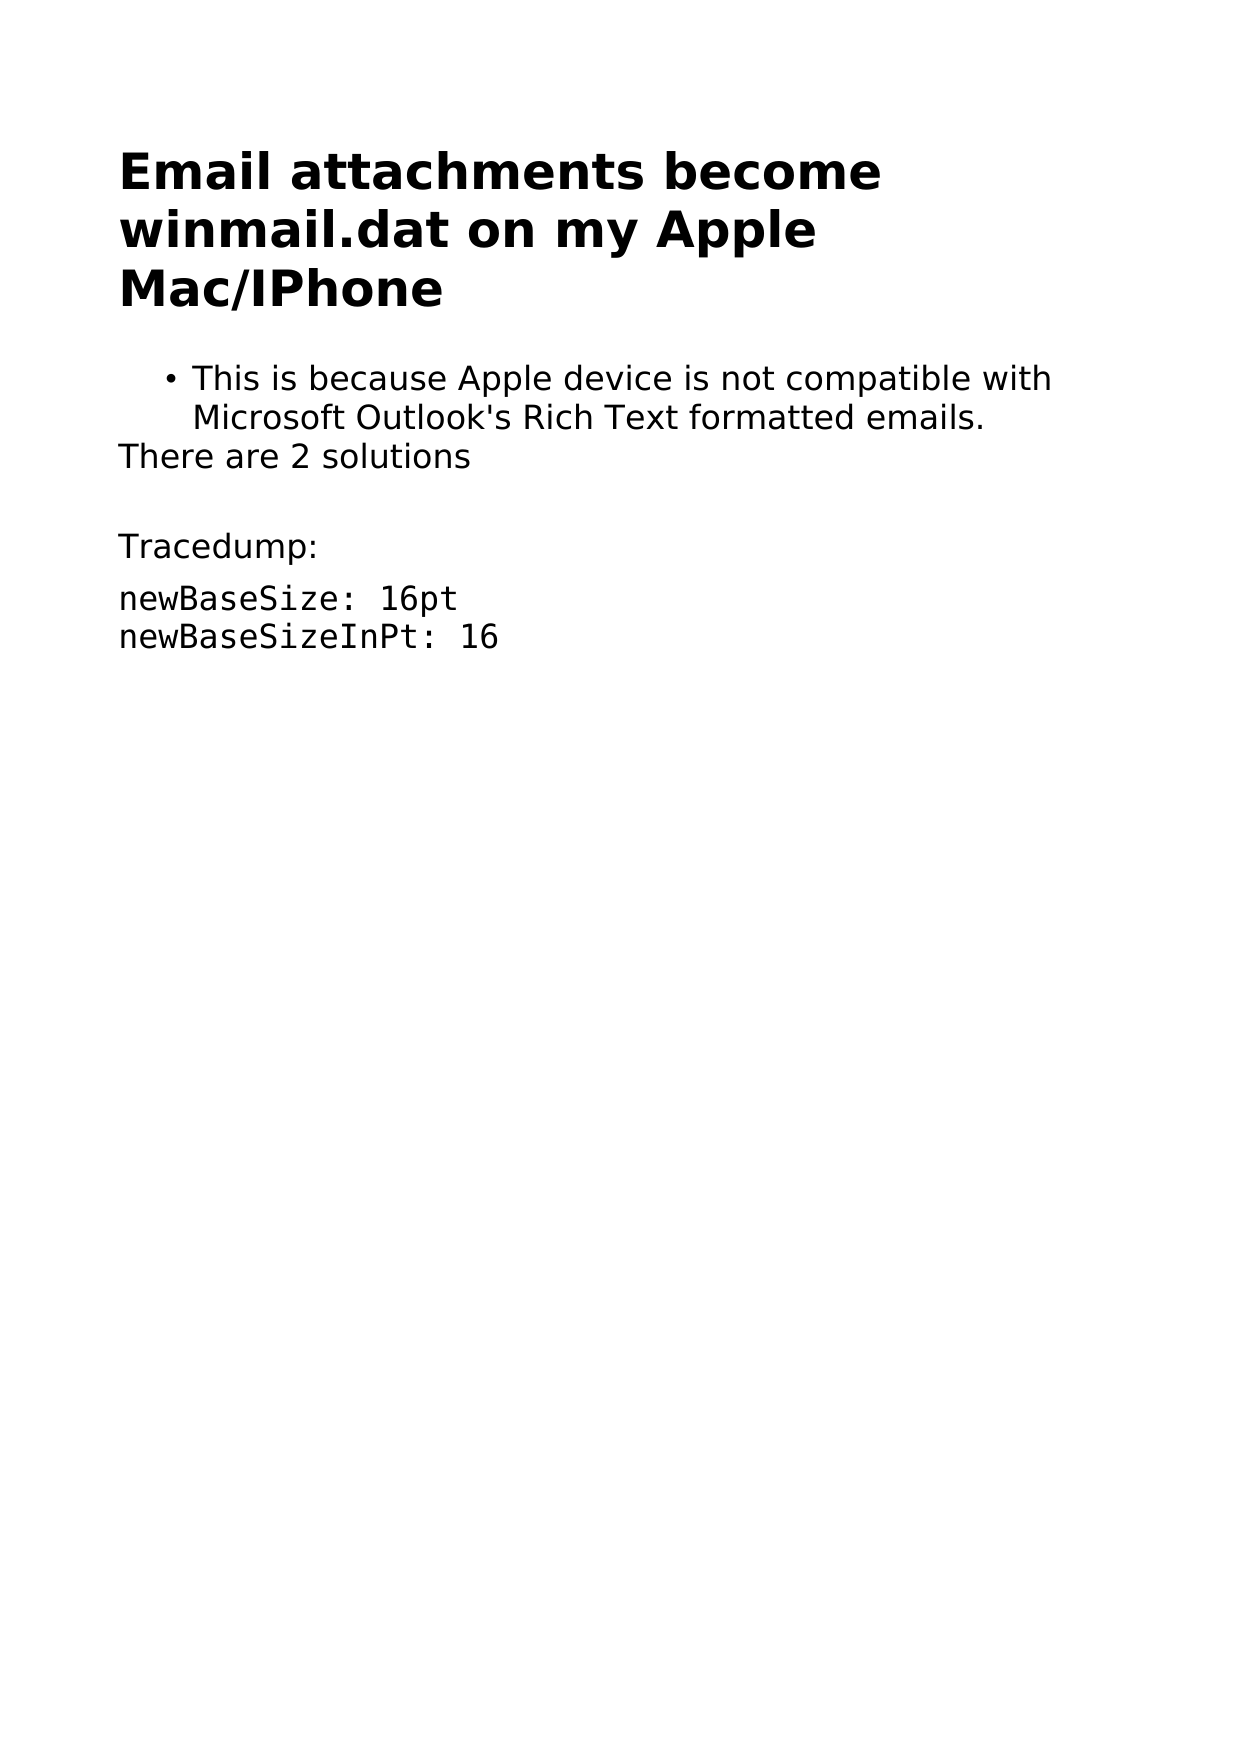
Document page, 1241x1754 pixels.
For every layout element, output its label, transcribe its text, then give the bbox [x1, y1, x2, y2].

text Tracedump: [118, 489, 1122, 567]
subtitle Email attachments become winmail.dat on my Apple Mac/IPhone [118, 143, 1122, 318]
text newBaseSize: 16pt newBaseSizeInPt: 16 [118, 579, 1122, 657]
list This is because Apple device is not compatible with Microsoft Outlook's Rich Text formatted emails. [177, 360, 1122, 437]
text There are 2 solutions [118, 437, 1122, 476]
